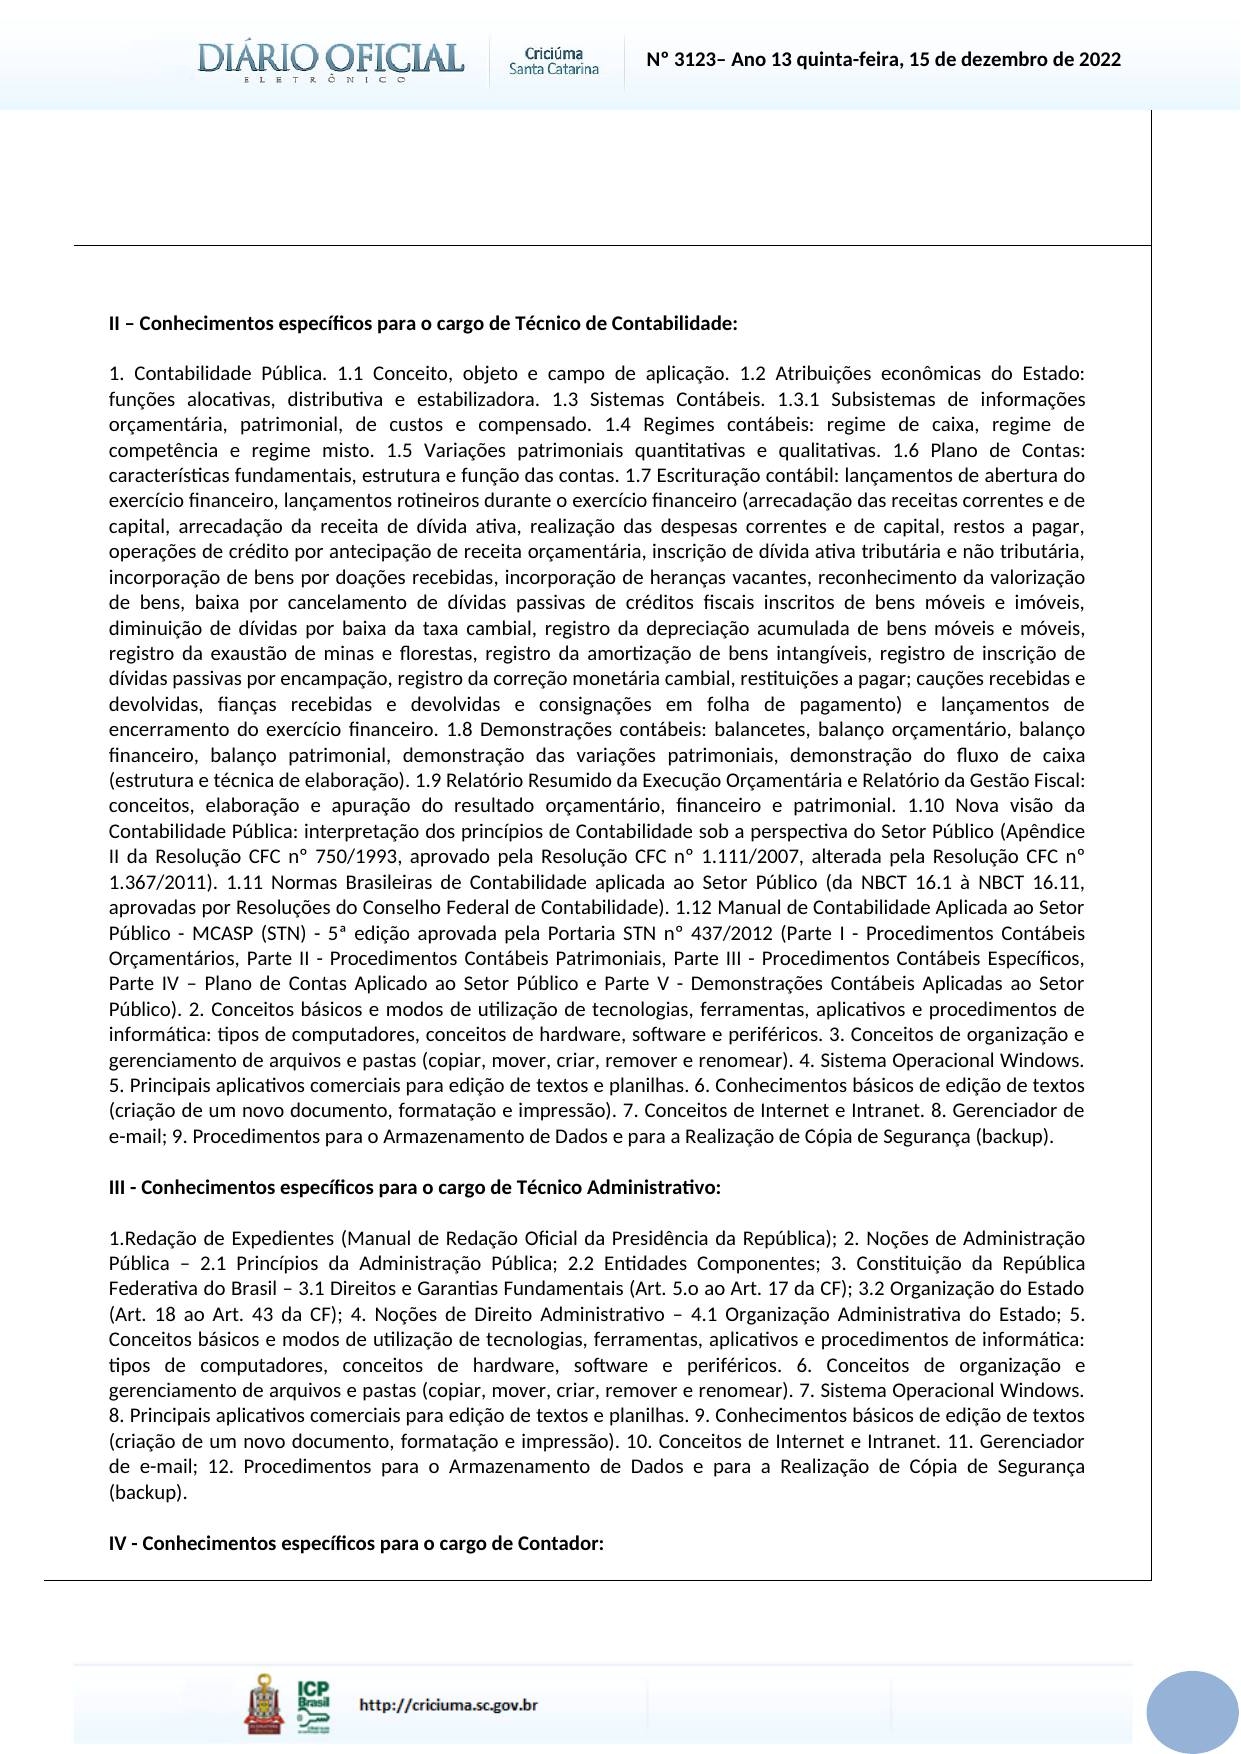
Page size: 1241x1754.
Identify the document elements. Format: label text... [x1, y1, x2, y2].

text II – Conhecimentos específicos para o cargo de Técnico de Contabilidade: [44, 245, 1151, 335]
text 1. Contabilidade Pública. 1.1 Conceito, objeto e campo de aplicação. 1.2 Atribuições econômicas do Estado: funções alocativas, distributiva e estabilizadora. 1.3 Sistemas Contábeis. 1.3.1 Subsistemas de informações orçamentária, patrimonial, de custos e compensado. 1.4 Regimes contábeis: regime de caixa, regime de competência e regime misto. 1.5 Variações patrimoniais quantitativas e qualitativas. 1.6 Plano de Contas: características fundamentais, estrutura e função das contas. 1.7 Escrituração contábil: lançamentos de abertura do exercício financeiro, lançamentos rotineiros durante o exercício financeiro (arrecadação das receitas correntes e de capital, arrecadação da receita de dívida ativa, realização das despesas correntes e de capital, restos a pagar, operações de crédito por antecipação de receita orçamentária, inscrição de dívida ativa tributária e não tributária, incorporação de bens por doações recebidas, incorporação de heranças vacantes, reconhecimento da valorização de bens, baixa por cancelamento de dívidas passivas de créditos fiscais inscritos de bens móveis e imóveis, diminuição de dívidas por baixa da taxa cambial, registro da depreciação acumulada de bens móveis e móveis, registro da exaustão de minas e florestas, registro da amortização de bens intangíveis, registro de inscrição de dívidas passivas por encampação, registro da correção monetária cambial, restituições a pagar; cauções recebidas e devolvidas, fianças recebidas e devolvidas e consignações em folha de pagamento) e lançamentos de encerramento do exercício financeiro. 1.8 Demonstrações contábeis: balancetes, balanço orçamentário, balanço financeiro, balanço patrimonial, demonstração das variações patrimoniais, demonstração do fluxo de caixa (estrutura e técnica de elaboração). 1.9 Relatório Resumido da Execução Orçamentária e Relatório da Gestão Fiscal: conceitos, elaboração e apuração do resultado orçamentário, financeiro e patrimonial. 1.10 Nova visão da Contabilidade Pública: interpretação dos princípios de Contabilidade sob a perspectiva do Setor Público (Apêndice II da Resolução CFC nº 750/1993, aprovado pela Resolução CFC nº 1.111/2007, alterada pela Resolução CFC nº 1.367/2011). 1.11 Normas Brasileiras de Contabilidade aplicada ao Setor Público (da NBCT 16.1 à NBCT 16.11, aprovadas por Resoluções do Conselho Federal de Contabilidade). 1.12 Manual de Contabilidade Aplicada ao Setor Público - MCASP (STN) - 5ª edição aprovada pela Portaria STN nº 437/2012 (Parte I - Procedimentos Contábeis Orçamentários, Parte II - Procedimentos Contábeis Patrimoniais, Parte III - Procedimentos Contábeis Específicos, Parte IV – Plano de Contas Aplicado ao Setor Público e Parte V - Demonstrações Contábeis Aplicadas ao Setor Público). 2. Conceitos básicos e modos de utilização de tecnologias, ferramentas, aplicativos e procedimentos de informática: tipos de computadores, conceitos de hardware, software e periféricos. 3. Conceitos de organização e gerenciamento de arquivos e pastas (copiar, mover, criar, remover e renomear). 4. Sistema Operacional Windows. 5. Principais aplicativos comerciais para edição de textos e planilhas. 6. Conhecimentos básicos de edição de textos (criação de um novo documento, formatação e impressão). 7. Conceitos de Internet e Intranet. 8. Gerenciador de e-mail; 9. Procedimentos para o Armazenamento de Dados e para a Realização de Cópia de Segurança (backup). [44, 361, 1151, 1148]
text III - Conhecimentos específicos para o cargo de Técnico Administrativo: [44, 1174, 1151, 1199]
list 1.Redação de Expedientes (Manual de Redação Oficial da Presidência da República); 2. Noções de Administração Pública – 2.1 Princípios da Administração Pública; 2.2 Entidades Componentes; 3. Constituição da República Federativa do Brasil – 3.1 Direitos e Garantias Fundamentais (Art. 5.o ao Art. 17 da CF); 3.2 Organização do Estado (Art. 18 ao Art. 43 da CF); 4. Noções de Direito Administrativo – 4.1 Organização Administrativa do Estado; 5. Conceitos básicos e modos de utilização de tecnologias, ferramentas, aplicativos e procedimentos de informática: tipos de computadores, conceitos de hardware, software e periféricos. 6. Conceitos de organização e gerenciamento de arquivos e pastas (copiar, mover, criar, remover e renomear). 7. Sistema Operacional Windows. 8. Principais aplicativos comerciais para edição de textos e planilhas. 9. Conhecimentos básicos de edição de textos (criação de um novo documento, formatação e impressão). 10. Conceitos de Internet e Intranet. 11. Gerenciador de e-mail; 12. Procedimentos para o Armazenamento de Dados e para a Realização de Cópia de Segurança (backup). [44, 1225, 1151, 1504]
text IV - Conhecimentos específicos para o cargo de Contador: [44, 1530, 1151, 1555]
